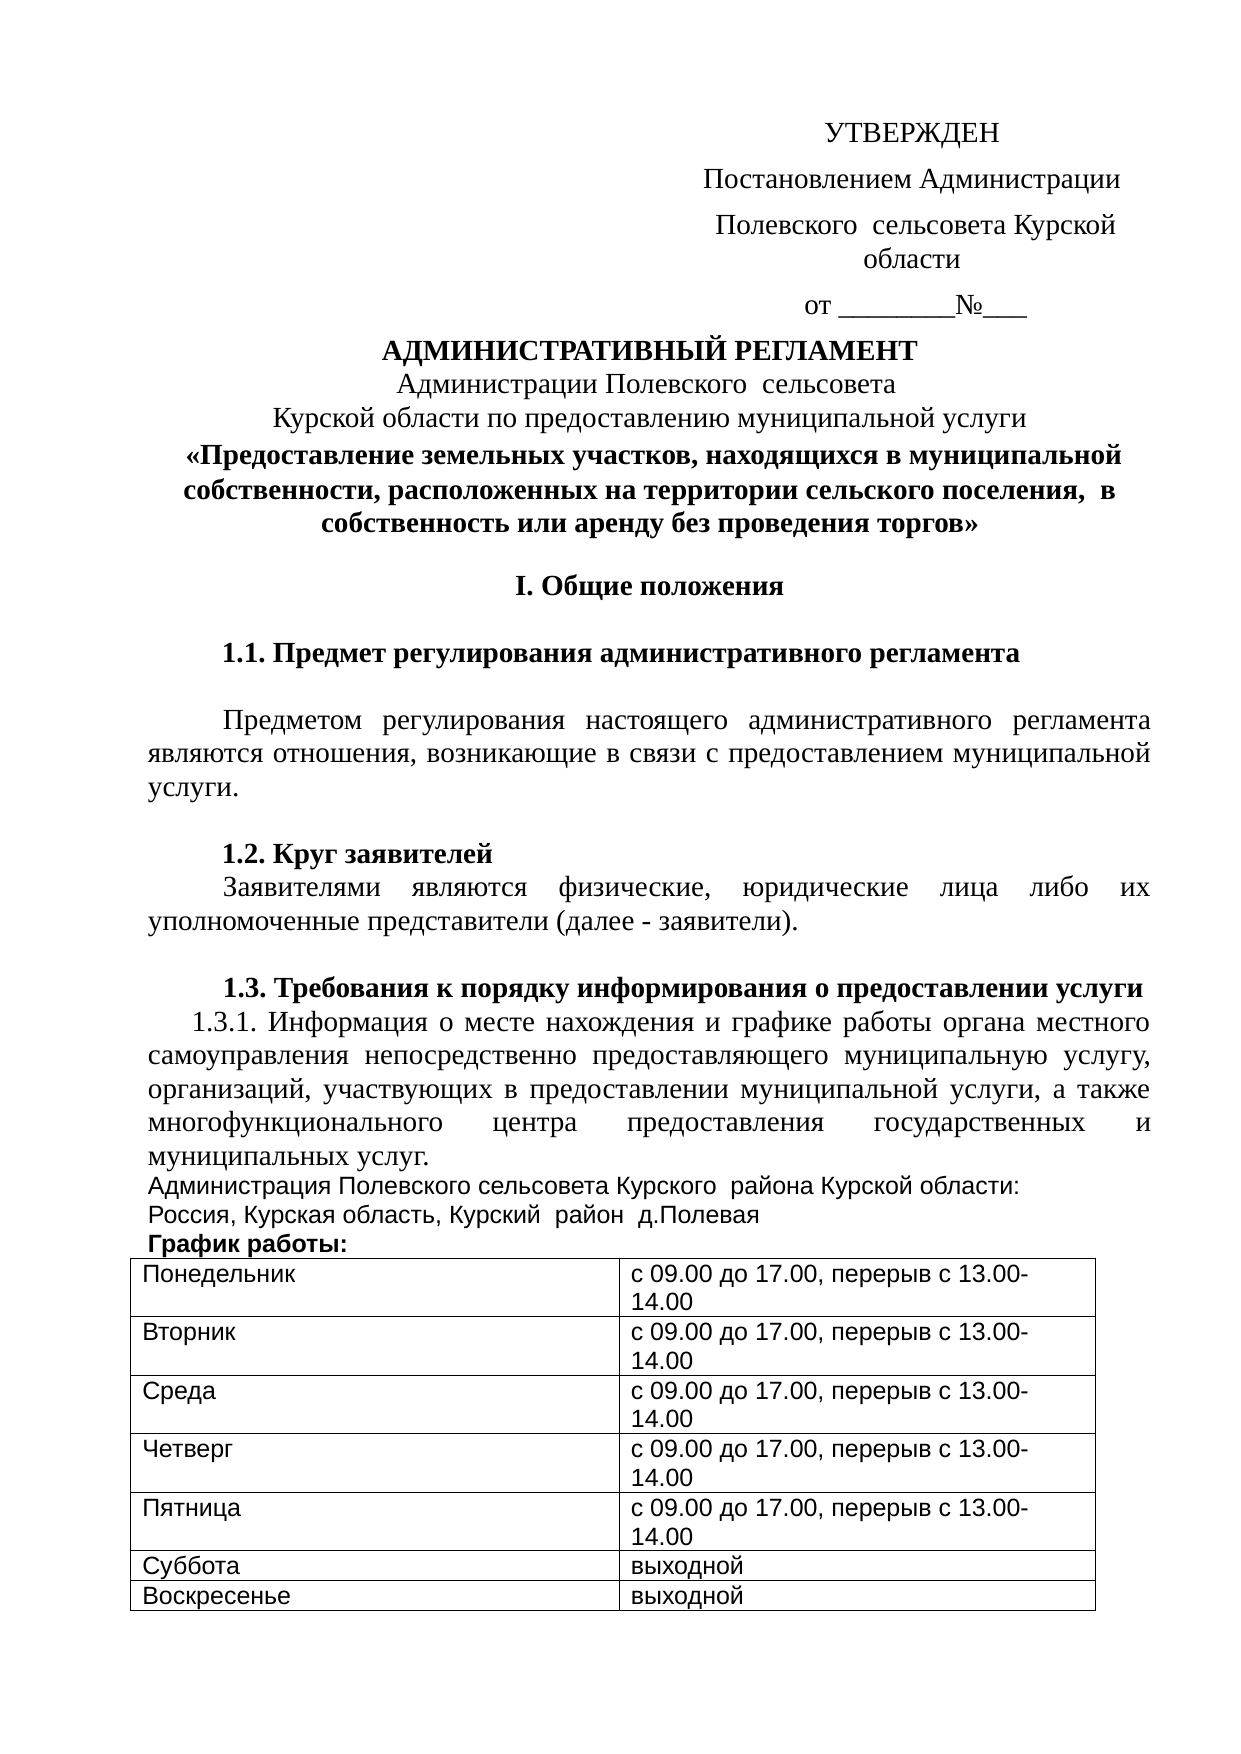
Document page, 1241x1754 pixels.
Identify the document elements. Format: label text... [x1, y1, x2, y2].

table_cell Среда [131, 1376, 619, 1433]
text Курской области по предоставлению муниципальной услуги [148, 400, 1152, 433]
text I. Общие положения [148, 568, 1152, 601]
table_cell Вторник [131, 1317, 619, 1375]
text Заявителями являются физические, юридические лица либо их уполномоченные представители (далее - заявители). [148, 869, 1152, 937]
table_cell Четверг [131, 1434, 619, 1492]
text Предметом регулирования настоящего административного регламента являются отношения, возникающие в связи с предоставлением муниципальной услуги. [148, 702, 1152, 802]
text Администрации Полевского сельсовета [148, 366, 1152, 400]
table_cell с 09.00 до 17.00, перерыв с 13.00-14.00 [620, 1434, 1095, 1492]
table_cell с 09.00 до 17.00, перерыв с 13.00-14.00 [620, 1493, 1095, 1550]
table_header с 09.00 до 17.00, перерыв с 13.00-14.00 [620, 1259, 1095, 1316]
table_cell с 09.00 до 17.00, перерыв с 13.00-14.00 [620, 1317, 1095, 1375]
table_cell Пятница [131, 1493, 619, 1550]
table_header Понедельник [131, 1259, 619, 1316]
text АДМИНИСТРАТИВНЫЙ РЕГЛАМЕНТ [148, 333, 1152, 366]
text 1.3. Требования к порядку информирования о предоставлении услуги [148, 970, 1152, 1004]
table_cell Суббота [131, 1551, 619, 1580]
text Россия, Курская область, Курский район д.Полевая [148, 1200, 1152, 1229]
text УТВЕРЖДЕН [679, 115, 1152, 149]
table_cell выходной [620, 1551, 1095, 1580]
table_cell выходной [620, 1581, 1095, 1610]
text Администрация Полевского сельсовета Курского района Курской области: [148, 1171, 1152, 1200]
text Полевского сельсовета Курской области [679, 207, 1152, 274]
text 1.3.1. Информация о месте нахождения и графике работы органа местного самоуправления непосредственно предоставляющего муниципальную услугу, организаций, участвующих в предоставлении муниципальной услуги, а также многофункционального центра предоставления государственных и муниципальных услуг. [148, 1004, 1152, 1171]
text 1.1. Предмет регулирования административного регламента [148, 635, 1152, 668]
table_cell с 09.00 до 17.00, перерыв с 13.00-14.00 [620, 1376, 1095, 1433]
text от ________№___ [679, 287, 1152, 320]
table_cell Воскресенье [131, 1581, 619, 1610]
text Постановлением Администрации [679, 161, 1152, 195]
text 1.2. Круг заявителей [148, 836, 1152, 869]
text График работы: [148, 1229, 1152, 1258]
text «Предоставление земельных участков, находящихся в муниципальной собственности, расположенных на территории сельского поселения, в собственность или аренду без проведения торгов» [148, 433, 1152, 539]
